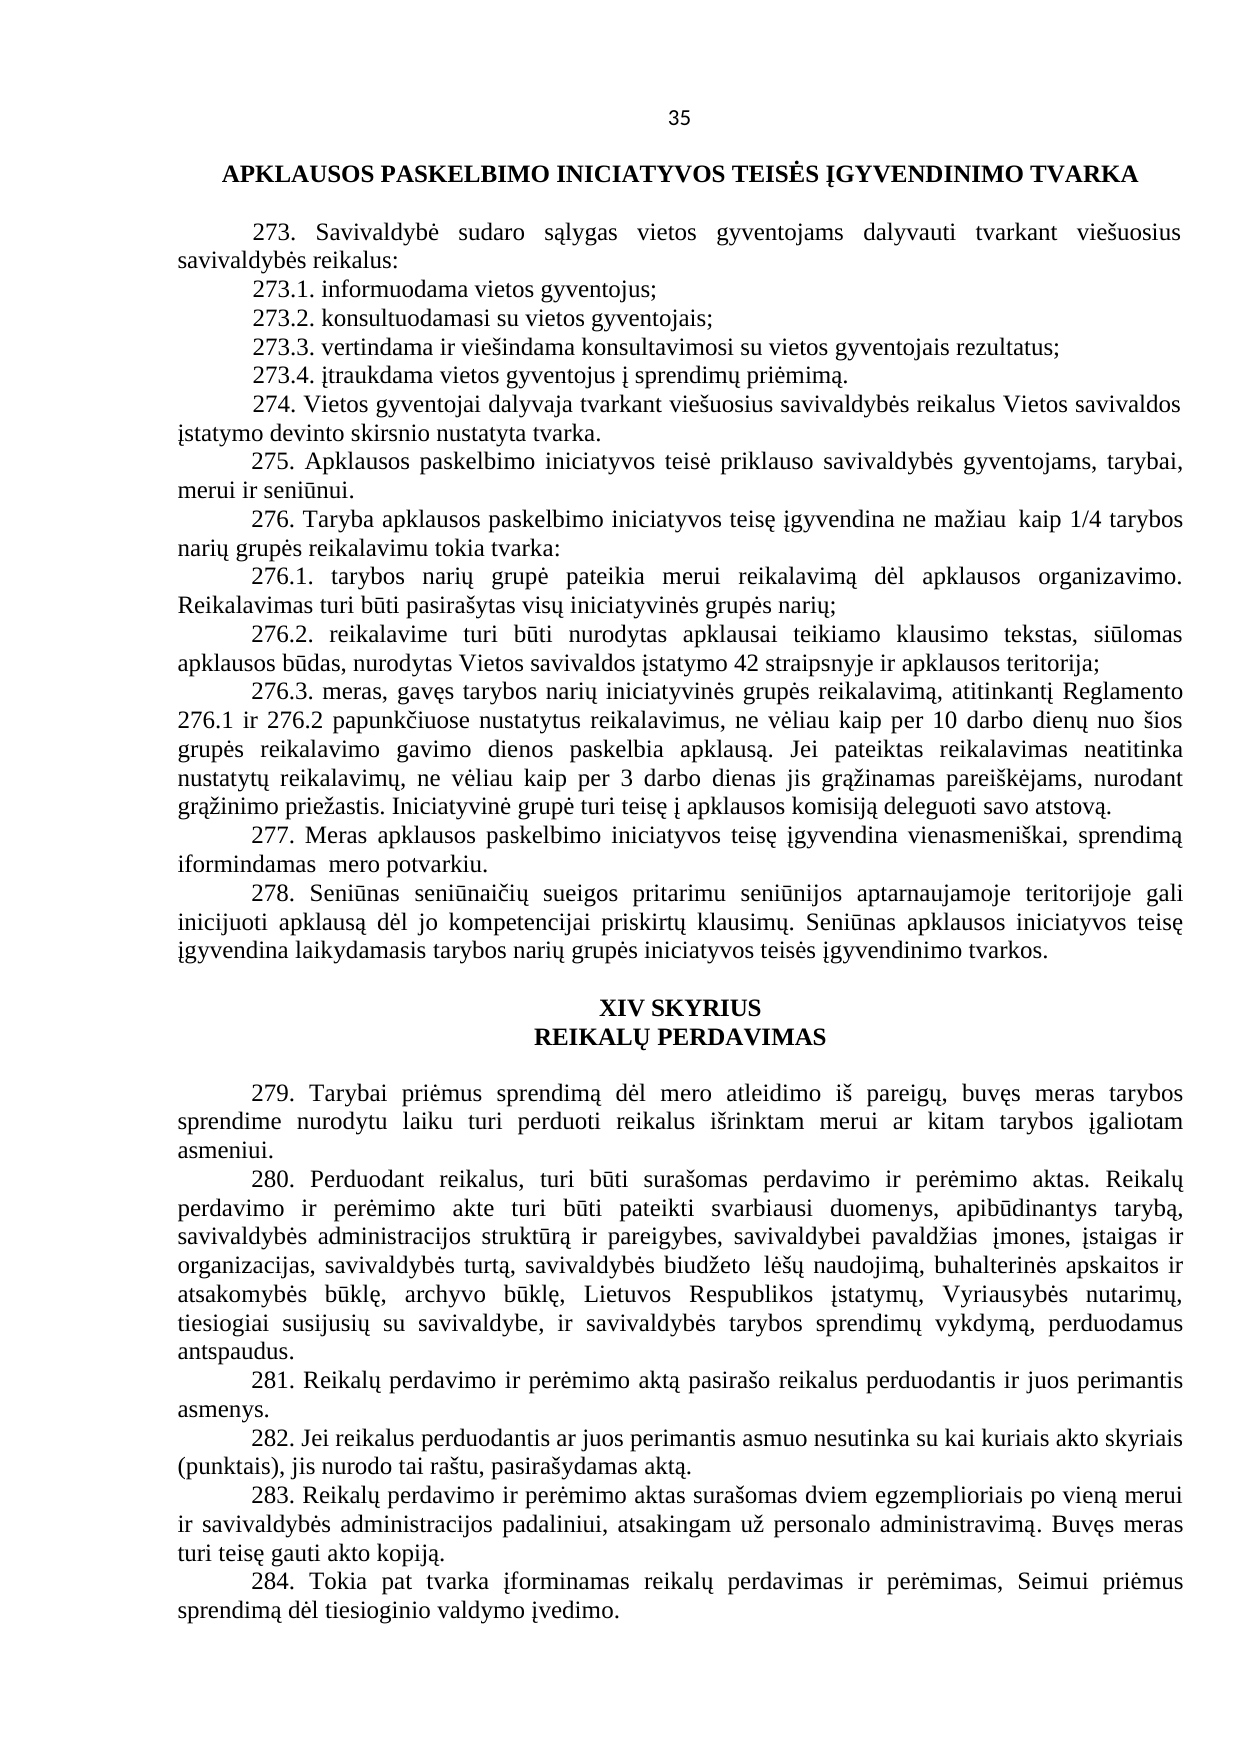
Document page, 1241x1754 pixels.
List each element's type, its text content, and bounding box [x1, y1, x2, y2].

text 278. Seniūnas seniūnaičių sueigos pritarimu seniūnijos aptarnaujamoje teritorijoje gali inicijuoti apklausą dėl jo kompetencijai priskirtų klausimų. Seniūnas apklausos iniciatyvos teisę įgyvendina laikydamasis tarybos narių grupės iniciatyvos teisės įgyvendinimo tvarkos. [177, 878, 1183, 964]
text 281. Reikalų perdavimo ir perėmimo aktą pasirašo reikalus perduodantis ir juos perimantis asmenys. [177, 1365, 1183, 1423]
text 276. Taryba apklausos paskelbimo iniciatyvos teisę įgyvendina ne mažiau kaip 1/4 tarybos narių grupės reikalavimu tokia tvarka: [177, 504, 1183, 562]
text 273.2. konsultuodamasi su vietos gyventojais; [177, 303, 1181, 332]
text 276.2. reikalavime turi būti nurodytas apklausai teikiamo klausimo tekstas, siūlomas apklausos būdas, nurodytas Vietos savivaldos įstatymo 42 straipsnyje ir apklausos teritorija; [177, 619, 1183, 677]
text 273.3. vertindama ir viešindama konsultavimosi su vietos gyventojais rezultatus; [177, 332, 1181, 361]
text 277. Meras apklausos paskelbimo iniciatyvos teisę įgyvendina vienasmeniškai, sprendimą iformindamas mero potvarkiu. [177, 821, 1183, 878]
text XIV SKYRIUS [177, 993, 1183, 1022]
text 274. Vietos gyventojai dalyvaja tvarkant viešuosius savivaldybės reikalus Vietos savivaldos įstatymo devinto skirsnio nustatyta tvarka. [177, 389, 1181, 447]
text APKLAUSOS PASKELBIMO INICIATYVOS TEISĖS ĮGYVENDINIMO TVARKA [177, 159, 1183, 188]
text REIKALŲ PERDAVIMAS [177, 1022, 1183, 1051]
text 279. Tarybai priėmus sprendimą dėl mero atleidimo iš pareigų, buvęs meras tarybos sprendime nurodytu laiku turi perduoti reikalus išrinktam merui ar kitam tarybos įgaliotam asmeniui. [177, 1078, 1183, 1164]
text 273.1. informuodama vietos gyventojus; [177, 274, 1181, 303]
text 273.4. įtraukdama vietos gyventojus į sprendimų priėmimą. [177, 361, 1181, 389]
text 276.3. meras, gavęs tarybos narių iniciatyvinės grupės reikalavimą, atitinkantį Reglamento 276.1 ir 276.2 papunkčiuose nustatytus reikalavimus, ne vėliau kaip per 10 darbo dienų nuo šios grupės reikalavimo gavimo dienos paskelbia apklausą. Jei pateiktas reikalavimas neatitinka nustatytų reikalavimų, ne vėliau kaip per 3 darbo dienas jis grąžinamas pareiškėjams, nurodant grąžinimo priežastis. Iniciatyvinė grupė turi teisę į apklausos komisiją deleguoti savo atstovą. [177, 677, 1183, 821]
text 284. Tokia pat tvarka įforminamas reikalų perdavimas ir perėmimas, Seimui priėmus sprendimą dėl tiesioginio valdymo įvedimo. [177, 1566, 1183, 1624]
text 282. Jei reikalus perduodantis ar juos perimantis asmuo nesutinka su kai kuriais akto skyriais (punktais), jis nurodo tai raštu, pasirašydamas aktą. [177, 1423, 1183, 1480]
text 273. Savivaldybė sudaro sąlygas vietos gyventojams dalyvauti tvarkant viešuosius savivaldybės reikalus: [177, 217, 1181, 274]
text 283. Reikalų perdavimo ir perėmimo aktas surašomas dviem egzemplioriais po vieną merui ir savivaldybės administracijos padaliniui, atsakingam už personalo administravimą. Buvęs meras turi teisę gauti akto kopiją. [177, 1480, 1183, 1566]
text 275. Apklausos paskelbimo iniciatyvos teisė priklauso savivaldybės gyventojams, tarybai, merui ir seniūnui. [177, 447, 1183, 504]
text 280. Perduodant reikalus, turi būti surašomas perdavimo ir perėmimo aktas. Reikalų perdavimo ir perėmimo akte turi būti pateikti svarbiausi duomenys, apibūdinantys tarybą, savivaldybės administracijos struktūrą ir pareigybes, savivaldybei pavaldžias įmones, įstaigas ir organizacijas, savivaldybės turtą, savivaldybės biudžeto lėšų naudojimą, buhalterinės apskaitos ir atsakomybės būklę, archyvo būklę, Lietuvos Respublikos įstatymų, Vyriausybės nutarimų, tiesiogiai susijusių su savivaldybe, ir savivaldybės tarybos sprendimų vykdymą, perduodamus antspaudus. [177, 1164, 1183, 1365]
text 276.1. tarybos narių grupė pateikia merui reikalavimą dėl apklausos organizavimo. Reikalavimas turi būti pasirašytas visų iniciatyvinės grupės narių; [177, 562, 1183, 619]
